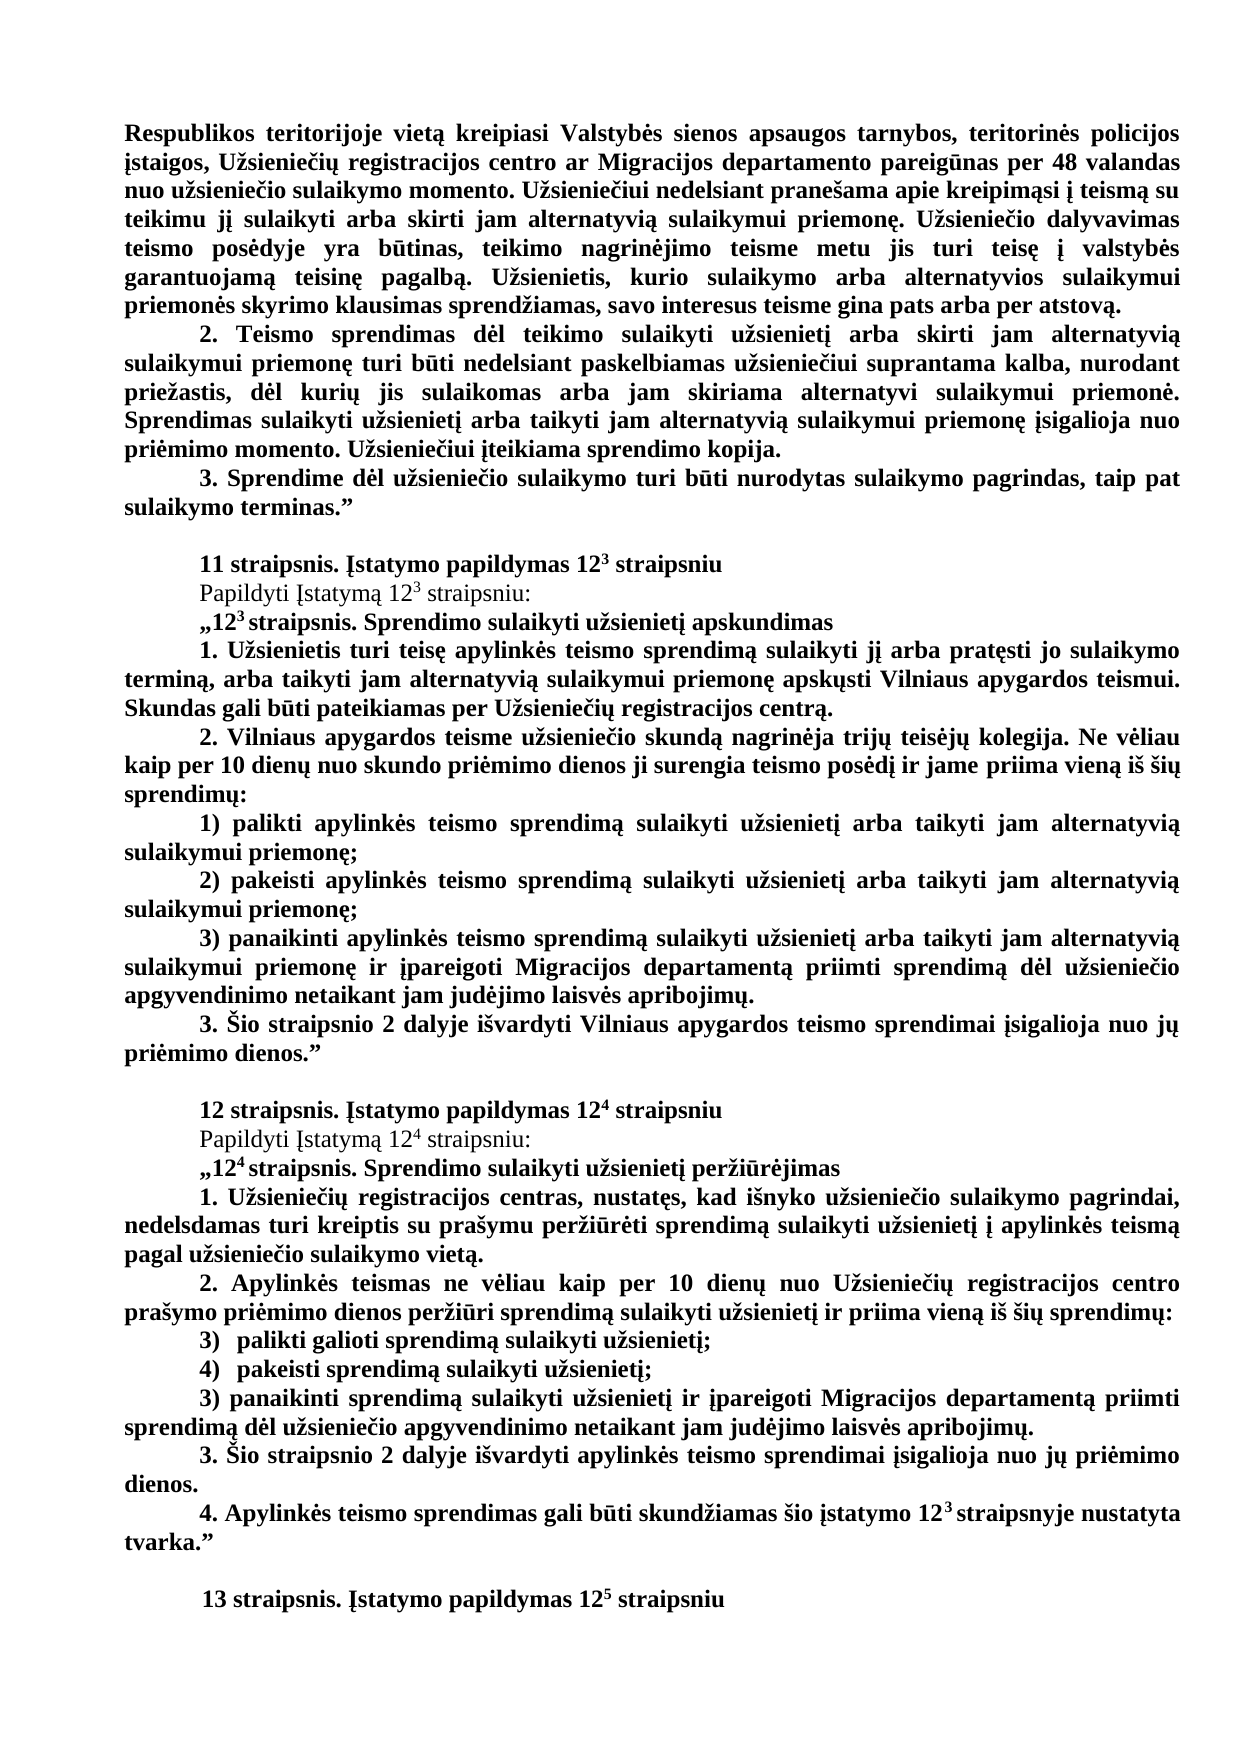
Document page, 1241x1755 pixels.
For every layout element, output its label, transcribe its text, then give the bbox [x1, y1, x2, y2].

text 1. Užsieniečių registracijos centras, nustatęs, kad išnyko užsieniečio sulaikymo pagrindai, nedelsdamas turi kreiptis su prašymu peržiūrėti sprendimą sulaikyti užsienietį į apylinkės teismą pagal užsieniečio sulaikymo vietą. [124, 1182, 1181, 1268]
text 4. Apylinkės teismo sprendimas gali būti skundžiamas šio įstatymo 123 straipsnyje nustatyta tvarka.” [124, 1498, 1181, 1556]
text 1. Užsienietis turi teisę apylinkės teismo sprendimą sulaikyti jį arba pratęsti jo sulaikymo terminą, arba taikyti jam alternatyvią sulaikymui priemonę apskųsti Vilniaus apygardos teismui. Skundas gali būti pateikiamas per Užsieniečių registracijos centrą. [124, 636, 1181, 722]
text 4) pakeisti sprendimą sulaikyti užsienietį; [199, 1354, 1181, 1383]
text 3) panaikinti sprendimą sulaikyti užsienietį ir įpareigoti Migracijos departamentą priimti sprendimą dėl užsieniečio apgyvendinimo netaikant jam judėjimo laisvės apribojimų. [124, 1383, 1181, 1441]
text 12 straipsnis. Įstatymo papildymas 124 straipsniu [124, 1096, 1181, 1124]
text „124 straipsnis. Sprendimo sulaikyti užsienietį peržiūrėjimas [124, 1153, 1181, 1182]
text 3) panaikinti apylinkės teismo sprendimą sulaikyti užsienietį arba taikyti jam alternatyvią sulaikymui priemonę ir įpareigoti Migracijos departamentą priimti sprendimą dėl užsieniečio apgyvendinimo netaikant jam judėjimo laisvės apribojimų. [124, 923, 1181, 1009]
text 2. Vilniaus apygardos teisme užsieniečio skundą nagrinėja trijų teisėjų kolegija. Ne vėliau kaip per 10 dienų nuo skundo priėmimo dienos ji surengia teismo posėdį ir jame priima vieną iš šių sprendimų: [124, 722, 1181, 808]
text 1) palikti apylinkės teismo sprendimą sulaikyti užsienietį arba taikyti jam alternatyvią sulaikymui priemonę; [124, 808, 1181, 866]
text 2. Apylinkės teismas ne vėliau kaip per 10 dienų nuo Užsieniečių registracijos centro prašymo priėmimo dienos peržiūri sprendimą sulaikyti užsienietį ir priima vieną iš šių sprendimų: [124, 1268, 1181, 1326]
text 2) pakeisti apylinkės teismo sprendimą sulaikyti užsienietį arba taikyti jam alternatyvią sulaikymui priemonę; [124, 866, 1181, 923]
text 3) palikti galioti sprendimą sulaikyti užsienietį; [199, 1326, 1181, 1354]
text 11 straipsnis. Įstatymo papildymas 123 straipsniu [124, 549, 1181, 578]
text „123 straipsnis. Sprendimo sulaikyti užsienietį apskundimas [124, 607, 1181, 636]
text 3. Šio straipsnio 2 dalyje išvardyti Vilniaus apygardos teismo sprendimai įsigalioja nuo jų priėmimo dienos.” [124, 1009, 1181, 1067]
text Papildyti Įstatymą 123 straipsniu: [124, 578, 1181, 607]
text Respublikos teritorijoje vietą kreipiasi Valstybės sienos apsaugos tarnybos, teritorinės policijos įstaigos, Užsieniečių registracijos centro ar Migracijos departamento pareigūnas per 48 valandas nuo užsieniečio sulaikymo momento. Užsieniečiui nedelsiant pranešama apie kreipimąsi į teismą su teikimu jį sulaikyti arba skirti jam alternatyvią sulaikymui priemonę. Užsieniečio dalyvavimas teismo posėdyje yra būtinas, teikimo nagrinėjimo teisme metu jis turi teisę į valstybės garantuojamą teisinę pagalbą. Užsienietis, kurio sulaikymo arba alternatyvios sulaikymui priemonės skyrimo klausimas sprendžiamas, savo interesus teisme gina pats arba per atstovą. [124, 118, 1181, 319]
text 2. Teismo sprendimas dėl teikimo sulaikyti užsienietį arba skirti jam alternatyvią sulaikymui priemonę turi būti nedelsiant paskelbiamas užsieniečiui suprantama kalba, nurodant priežastis, dėl kurių jis sulaikomas arba jam skiriama alternatyvi sulaikymui priemonė. Sprendimas sulaikyti užsienietį arba taikyti jam alternatyvią sulaikymui priemonę įsigalioja nuo priėmimo momento. Užsieniečiui įteikiama sprendimo kopija. [124, 319, 1181, 463]
text 3. Sprendime dėl užsieniečio sulaikymo turi būti nurodytas sulaikymo pagrindas, taip pat sulaikymo terminas.” [124, 463, 1181, 521]
text 13 straipsnis. Įstatymo papildymas 125 straipsniu [124, 1584, 1181, 1613]
text Papildyti Įstatymą 124 straipsniu: [124, 1124, 1181, 1153]
text 3. Šio straipsnio 2 dalyje išvardyti apylinkės teismo sprendimai įsigalioja nuo jų priėmimo dienos. [124, 1441, 1181, 1498]
